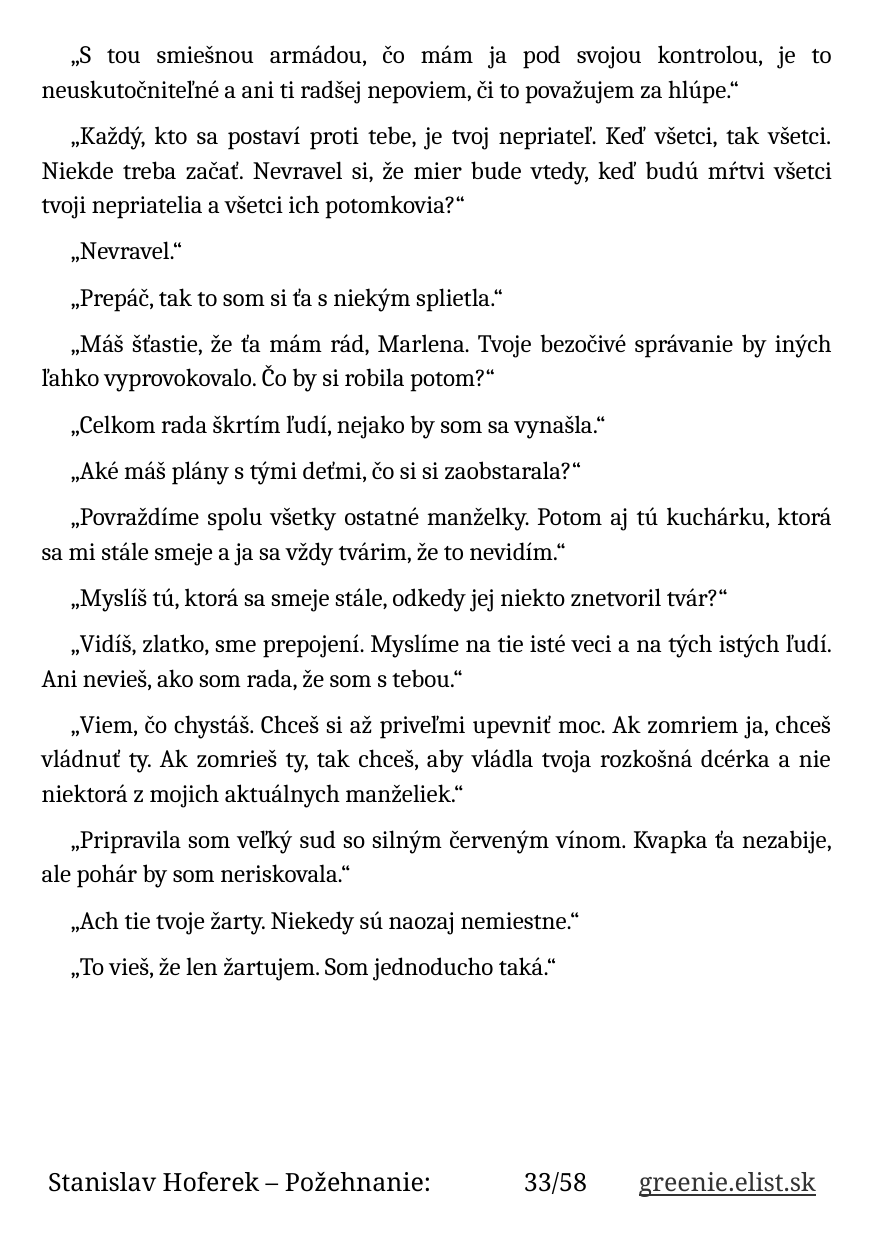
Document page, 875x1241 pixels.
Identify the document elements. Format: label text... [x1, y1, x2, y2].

text „Prepáč, tak to som si ťa s niekým splietla.“ [41, 283, 833, 312]
text „Viem, čo chystáš. Chceš si až priveľmi upevniť moc. Ak zomriem ja, chceš vládnuť ty. Ak zomrieš ty, tak chceš, aby vládla tvoja rozkošná dcérka a nie niektorá z mojich aktuálnych manželiek.“ [41, 711, 833, 808]
text „To vieš, že len žartujem. Som jednoducho taká.“ [41, 953, 833, 982]
text „Myslíš tú, ktorá sa smeje stále, odkedy jej niekto znetvoril tvár?“ [41, 584, 833, 612]
text „Aké máš plány s tými deťmi, čo si si zaobstarala?“ [41, 457, 833, 486]
text „Celkom rada škrtím ľudí, nejako by som sa vynašla.“ [41, 411, 833, 439]
text „S tou smiešnou armádou, čo mám ja pod svojou kontrolou, je to neuskutočniteľné a ani ti radšej nepoviem, či to považujem za hlúpe.“ [41, 41, 833, 104]
text „Máš šťastie, že ťa mám rád, Marlena. Tvoje bezočivé správanie by iných ľahko vyprovokovalo. Čo by si robila potom?“ [41, 330, 833, 393]
text „Vidíš, zlatko, sme prepojení. Myslíme na tie isté veci a na tých istých ľudí. Ani nevieš, ako som rada, že som s tebou.“ [41, 630, 833, 693]
text „Povraždíme spolu všetky ostatné manželky. Potom aj tú kuchárku, ktorá sa mi stále smeje a ja sa vždy tvárim, že to nevidím.“ [41, 503, 833, 566]
text „Ach tie tvoje žarty. Niekedy sú naozaj nemiestne.“ [41, 907, 833, 935]
text „Nevravel.“ [41, 237, 833, 266]
text „Každý, kto sa postaví proti tebe, je tvoj nepriateľ. Keď všetci, tak všetci. Niekde treba začať. Nevravel si, že mier bude vtedy, keď budú mŕtvi všetci tvoji nepriatelia a všetci ich potomkovia?“ [41, 122, 833, 220]
text „Pripravila som veľký sud so silným červeným vínom. Kvapka ťa nezabije, ale pohár by som neriskovala.“ [41, 826, 833, 889]
